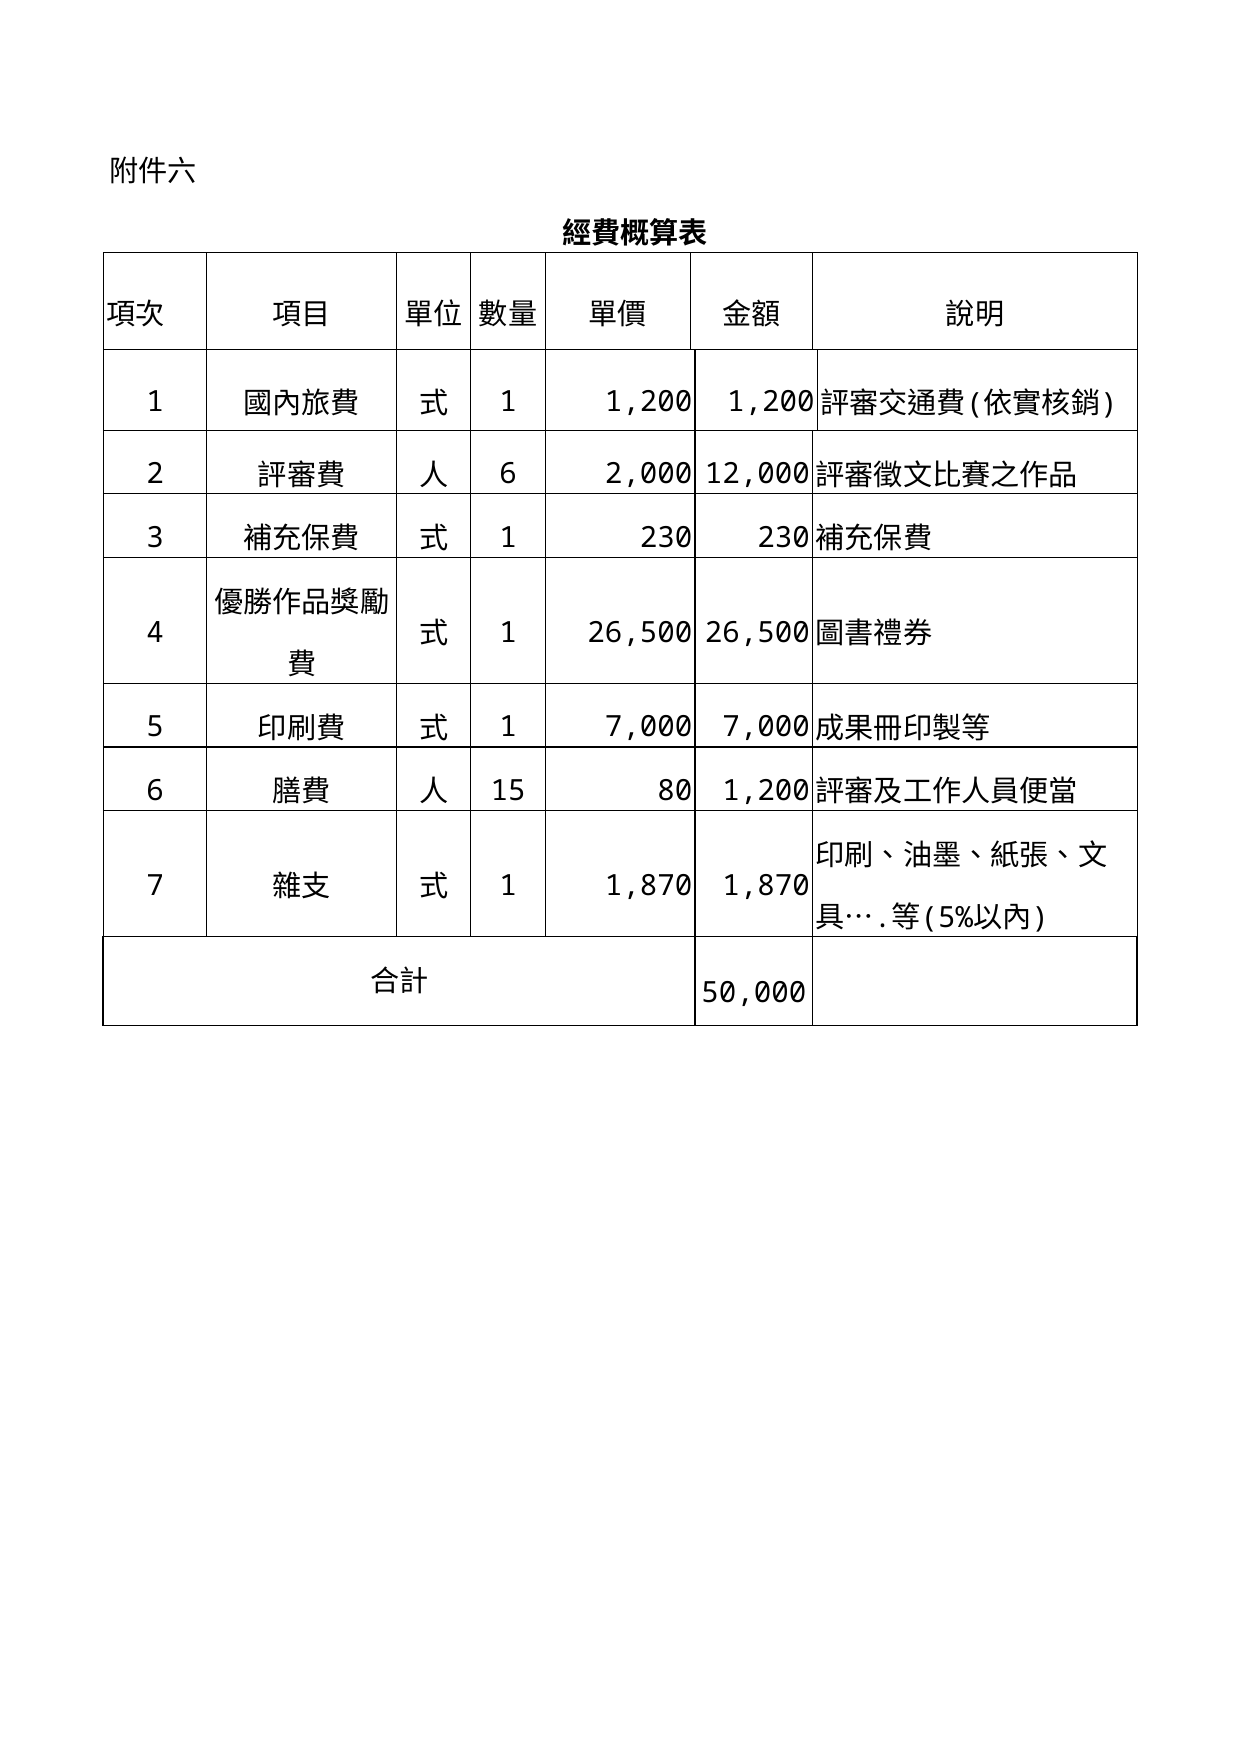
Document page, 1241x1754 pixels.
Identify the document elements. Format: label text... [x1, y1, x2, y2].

table_cell 15 [471, 748, 545, 810]
table_cell 印刷費 [207, 684, 396, 746]
table_cell 230 [546, 494, 694, 557]
text 附件六 [109, 127, 1156, 189]
table_cell 人 [397, 431, 470, 493]
table_header 說明 [813, 253, 1137, 349]
table_cell 7,000 [696, 684, 812, 746]
table_cell 1 [104, 350, 206, 430]
table_cell 圖書禮券 [813, 558, 1137, 683]
table_cell 2,000 [546, 431, 694, 493]
table_cell 成果冊印製等 [813, 684, 1137, 746]
table_cell 1 [471, 350, 545, 430]
table_cell 印刷、油墨、紙張、文具….等(5%以內) [813, 811, 1137, 936]
table_cell 補充保費 [813, 494, 1137, 557]
table_cell 1 [471, 811, 545, 936]
text 經費概算表 [117, 189, 1152, 252]
table_cell 式 [397, 558, 470, 683]
table_header 金額 [691, 253, 812, 349]
table_cell 1 [471, 684, 545, 746]
table_cell 評審徵文比賽之作品 [813, 431, 1137, 493]
table_cell 式 [397, 811, 470, 936]
table_cell 1,200 [696, 748, 812, 810]
table_cell 合計 [104, 937, 694, 1025]
table_cell 6 [104, 748, 206, 810]
table_cell 1,200 [546, 350, 694, 430]
table_cell 膳費 [207, 748, 396, 810]
table_header 數量 [471, 253, 545, 349]
table_cell 230 [696, 494, 812, 557]
table_cell [813, 937, 1136, 1025]
table_cell 國內旅費 [207, 350, 396, 430]
table_cell 評審費 [207, 431, 396, 493]
table_cell 5 [104, 684, 206, 746]
table_cell 補充保費 [207, 494, 396, 557]
table_cell 6 [471, 431, 545, 493]
table_cell 80 [546, 748, 694, 810]
table_cell 2 [104, 431, 206, 493]
table_cell 式 [397, 684, 470, 746]
table_cell 1 [471, 558, 545, 683]
table_cell 雜支 [207, 811, 396, 936]
table_cell 式 [397, 350, 470, 430]
table_cell 優勝作品獎勵費 [207, 558, 396, 683]
table_cell 50,000 [696, 937, 812, 1025]
table_cell 12,000 [696, 431, 812, 493]
table_cell 7 [104, 811, 206, 936]
table_cell 7,000 [546, 684, 694, 746]
table_header 項目 [207, 253, 396, 349]
table_cell 式 [397, 494, 470, 557]
table_cell 1,200 [696, 350, 817, 430]
table_header 單價 [546, 253, 690, 349]
table_cell 26,500 [546, 558, 694, 683]
table_cell 1,870 [696, 811, 812, 936]
table_header 項次 [104, 253, 206, 349]
table_cell 4 [104, 558, 206, 683]
table_cell 26,500 [696, 558, 812, 683]
table_cell 3 [104, 494, 206, 557]
table_cell 人 [397, 748, 470, 810]
table_cell 評審交通費(依實核銷) [818, 350, 1137, 430]
table_cell 1 [471, 494, 545, 557]
table_cell 1,870 [546, 811, 694, 936]
table_cell 評審及工作人員便當 [813, 748, 1137, 810]
table_header 單位 [397, 253, 470, 349]
